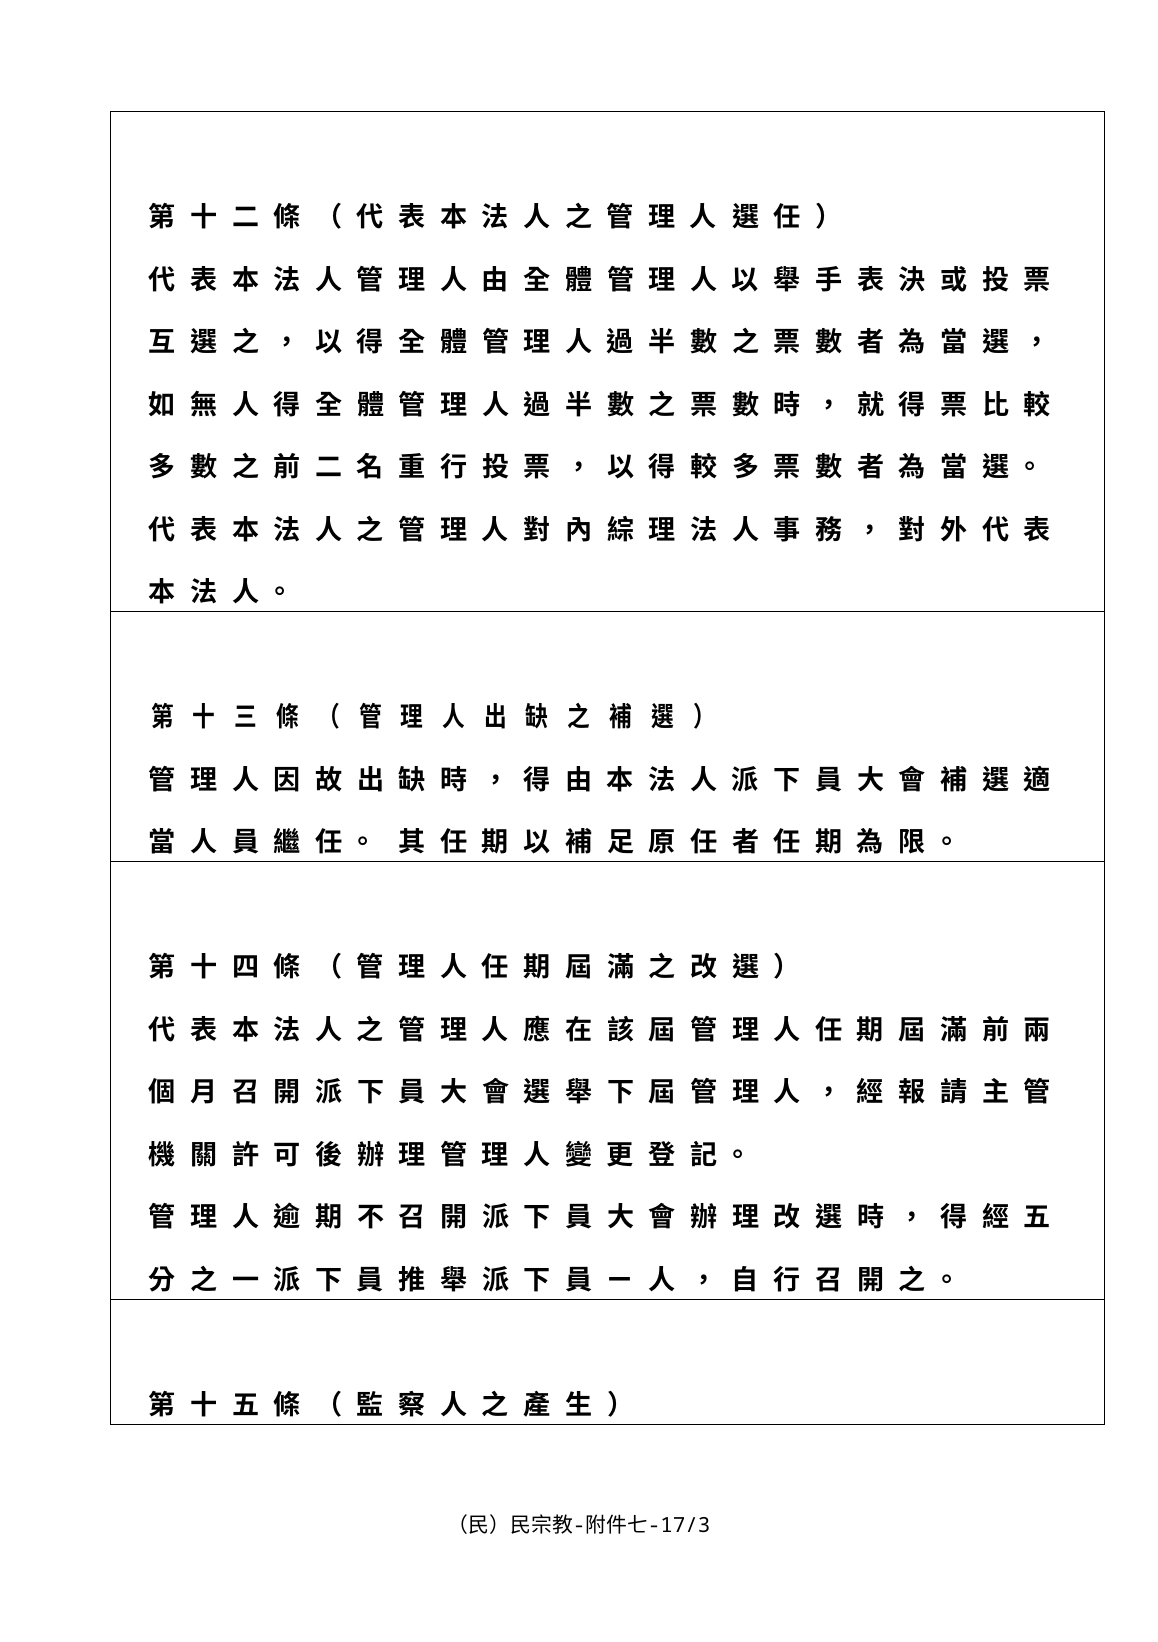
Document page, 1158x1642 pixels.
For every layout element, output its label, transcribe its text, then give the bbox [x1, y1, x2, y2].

table_cell 第十四條（管理人任期屆滿之改選） 代表本法人之管理人應在該屆管理人任期屆滿前兩個月召開派下員大會選舉下屆管理人，經報請主管機關許可後辦理管理人變更登記。 管理人逾期不召開派下員大會辦理改選時，得經五分之一派下員推舉派下員ㄧ人，自行召開之。 [111, 862, 1104, 1298]
table_cell 第十二條（代表本法人之管理人選任） 代表本法人管理人由全體管理人以舉手表決或投票互選之，以得全體管理人過半數之票數者為當選，如無人得全體管理人過半數之票數時，就得票比較多數之前二名重行投票，以得較多票數者為當選。 代表本法人之管理人對內綜理法人事務，對外代表本法人。 [111, 112, 1104, 611]
table_cell 第十三條（管理人出缺之補選） 管理人因故出缺時，得由本法人派下員大會補選適當人員繼任。其任期以補足原任者任期為限。 [111, 612, 1104, 861]
table_cell 第十五條（監察人之產生） [111, 1300, 1104, 1423]
